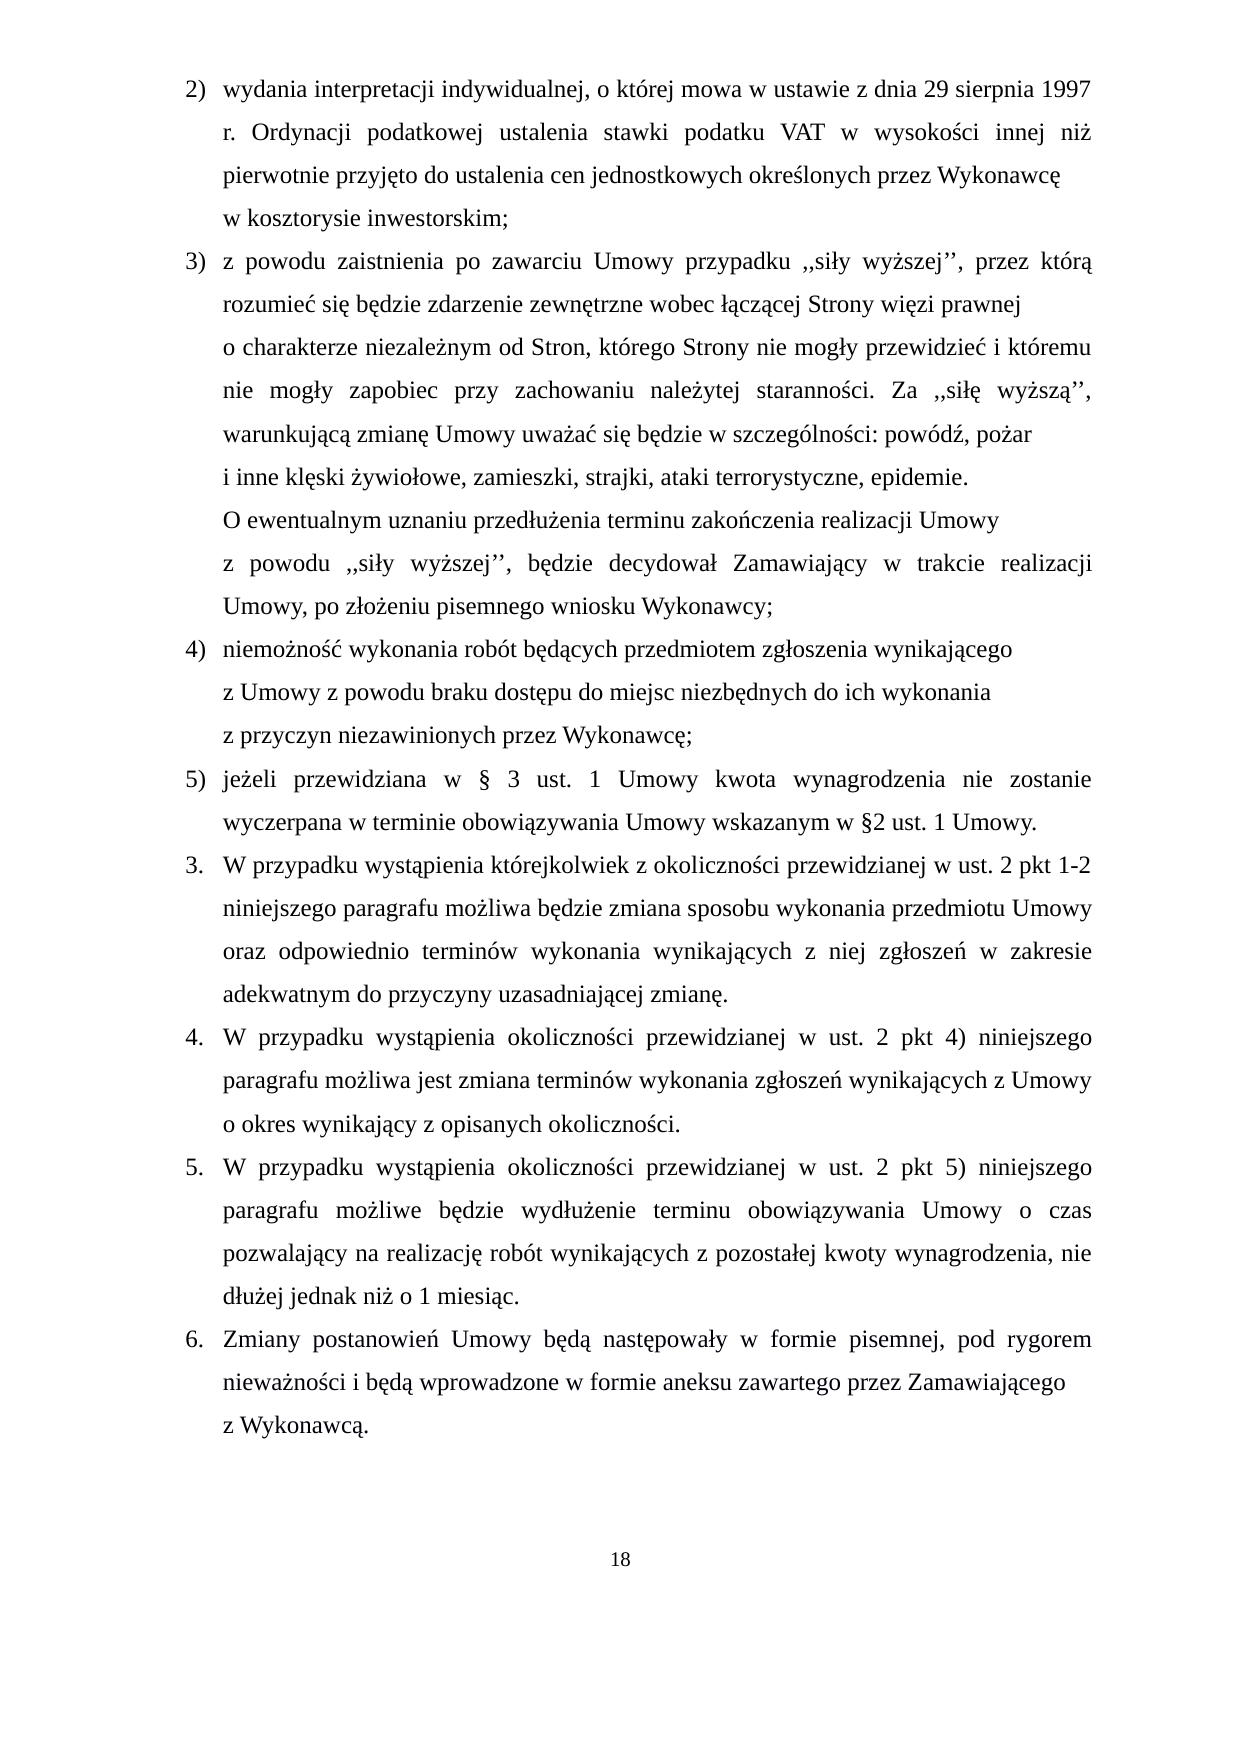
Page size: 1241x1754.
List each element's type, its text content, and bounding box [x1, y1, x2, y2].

list jeżeli przewidziana w § 3 ust. 1 Umowy kwota wynagrodzenia nie zostanie wyczerpana w terminie obowiązywania Umowy wskazanym w §2 ust. 1 Umowy. [185, 764, 1093, 836]
list z Wykonawcą. [185, 1411, 1093, 1439]
list z przyczyn niezawinionych przez Wykonawcę; [185, 721, 1093, 749]
list O ewentualnym uznaniu przedłużenia terminu zakończenia realizacji Umowy [185, 505, 1093, 534]
list z powodu zaistnienia po zawarciu Umowy przypadku ,,siły wyższej’’, przez którą rozumieć się będzie zdarzenie zewnętrzne wobec łączącej Strony więzi prawnej [185, 246, 1093, 318]
list niemożność wykonania robót będących przedmiotem zgłoszenia wynikającego [185, 634, 1093, 663]
list W przypadku wystąpienia okoliczności przewidzianej w ust. 2 pkt 5) niniejszego paragrafu możliwe będzie wydłużenie terminu obowiązywania Umowy o czas pozwalający na realizację robót wynikających z pozostałej kwoty wynagrodzenia, nie dłużej jednak niż o 1 miesiąc. [185, 1152, 1093, 1310]
list Zmiany postanowień Umowy będą następowały w formie pisemnej, pod rygorem nieważności i będą wprowadzone w formie aneksu zawartego przez Zamawiającego [185, 1324, 1093, 1396]
list i inne klęski żywiołowe, zamieszki, strajki, ataki terrorystyczne, epidemie. [185, 462, 1093, 491]
list z powodu ,,siły wyższej’’, będzie decydował Zamawiający w trakcie realizacji Umowy, po złożeniu pisemnego wniosku Wykonawcy; [185, 548, 1093, 620]
list o charakterze niezależnym od Stron, którego Strony nie mogły przewidzieć i któremu nie mogły zapobiec przy zachowaniu należytej staranności. Za ,,siłę wyższą’’, warunkującą zmianę Umowy uważać się będzie w szczególności: powódź, pożar [185, 332, 1093, 447]
list W przypadku wystąpienia okoliczności przewidzianej w ust. 2 pkt 4) niniejszego paragrafu możliwa jest zmiana terminów wykonania zgłoszeń wynikających z Umowy o okres wynikający z opisanych okoliczności. [185, 1022, 1093, 1137]
list wydania interpretacji indywidualnej, o której mowa w ustawie z dnia 29 sierpnia 1997 r. Ordynacji podatkowej ustalenia stawki podatku VAT w wysokości innej niż pierwotnie przyjęto do ustalenia cen jednostkowych określonych przez Wykonawcę [185, 74, 1093, 189]
list w kosztorysie inwestorskim; [185, 203, 1093, 232]
list z Umowy z powodu braku dostępu do miejsc niezbędnych do ich wykonania [185, 677, 1093, 706]
list W przypadku wystąpienia którejkolwiek z okoliczności przewidzianej w ust. 2 pkt 1-2 niniejszego paragrafu możliwa będzie zmiana sposobu wykonania przedmiotu Umowy oraz odpowiednio terminów wykonania wynikających z niej zgłoszeń w zakresie adekwatnym do przyczyny uzasadniającej zmianę. [185, 850, 1093, 1008]
